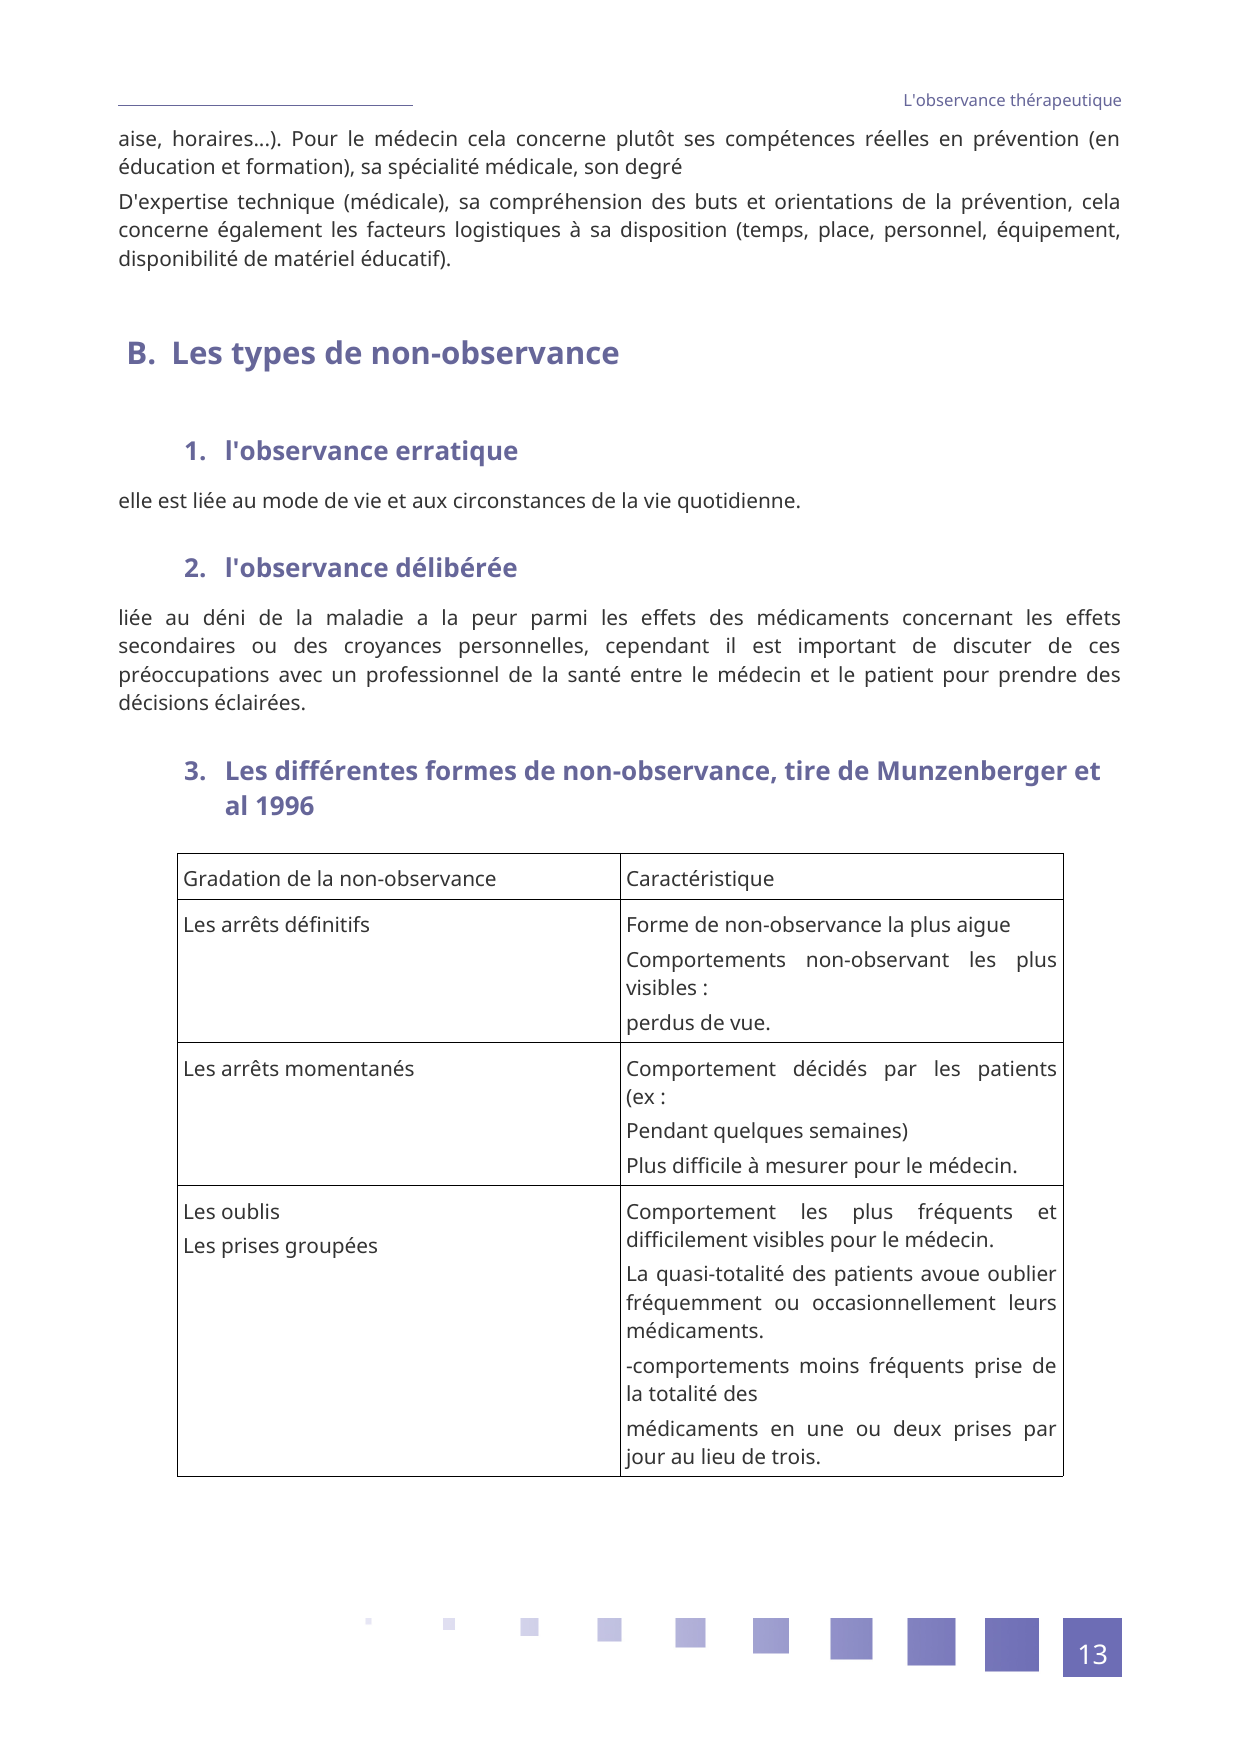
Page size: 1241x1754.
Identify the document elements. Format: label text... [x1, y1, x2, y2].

table_cell Les oublis Les prises groupées [178, 1186, 620, 1476]
title l'observance erratique [177, 433, 1122, 468]
picture [321, 1618, 1122, 1678]
table_cell Forme de non-observance la plus aigue Comportements non-observant les plus visibles : perdus de vue. [621, 900, 1063, 1042]
title Les types de non-observance [118, 331, 1122, 374]
text D'expertise technique (médicale), sa compréhension des buts et orientations de la prévention, cela concerne également les facteurs logistiques à sa disposition (temps, place, personnel, équipement, disponibilité de matériel éducatif). [118, 187, 1122, 272]
text liée au déni de la maladie a la peur parmi les effets des médicaments concernant les effets secondaires ou des croyances personnelles, cependant il est important de discuter de ces préoccupations avec un professionnel de la santé entre le médecin et le patient pour prendre des décisions éclairées. [118, 603, 1122, 717]
table_cell Comportement les plus fréquents et difficilement visibles pour le médecin. La quasi-totalité des patients avoue oublier fréquemment ou occasionnellement leurs médicaments. -comportements moins fréquents prise de la totalité des médicaments en une ou deux prises par jour au lieu de trois. [621, 1186, 1063, 1476]
title l'observance délibérée [177, 550, 1122, 585]
table_header Gradation de la non-observance [178, 854, 620, 899]
text aise, horaires...). Pour le médecin cela concerne plutôt ses compétences réelles en prévention (en éducation et formation), sa spécialité médicale, son degré [118, 124, 1122, 181]
title Les différentes formes de non-observance, tire de Munzenberger et al 1996 [177, 752, 1122, 823]
table_cell Comportement décidés par les patients (ex : Pendant quelques semaines) Plus difficile à mesurer pour le médecin. [621, 1043, 1063, 1185]
table_cell Les arrêts momentanés [178, 1043, 620, 1185]
table_cell Les arrêts définitifs [178, 900, 620, 1042]
table_header Caractéristique [621, 854, 1063, 899]
text elle est liée au mode de vie et aux circonstances de la vie quotidienne. [118, 486, 1122, 514]
